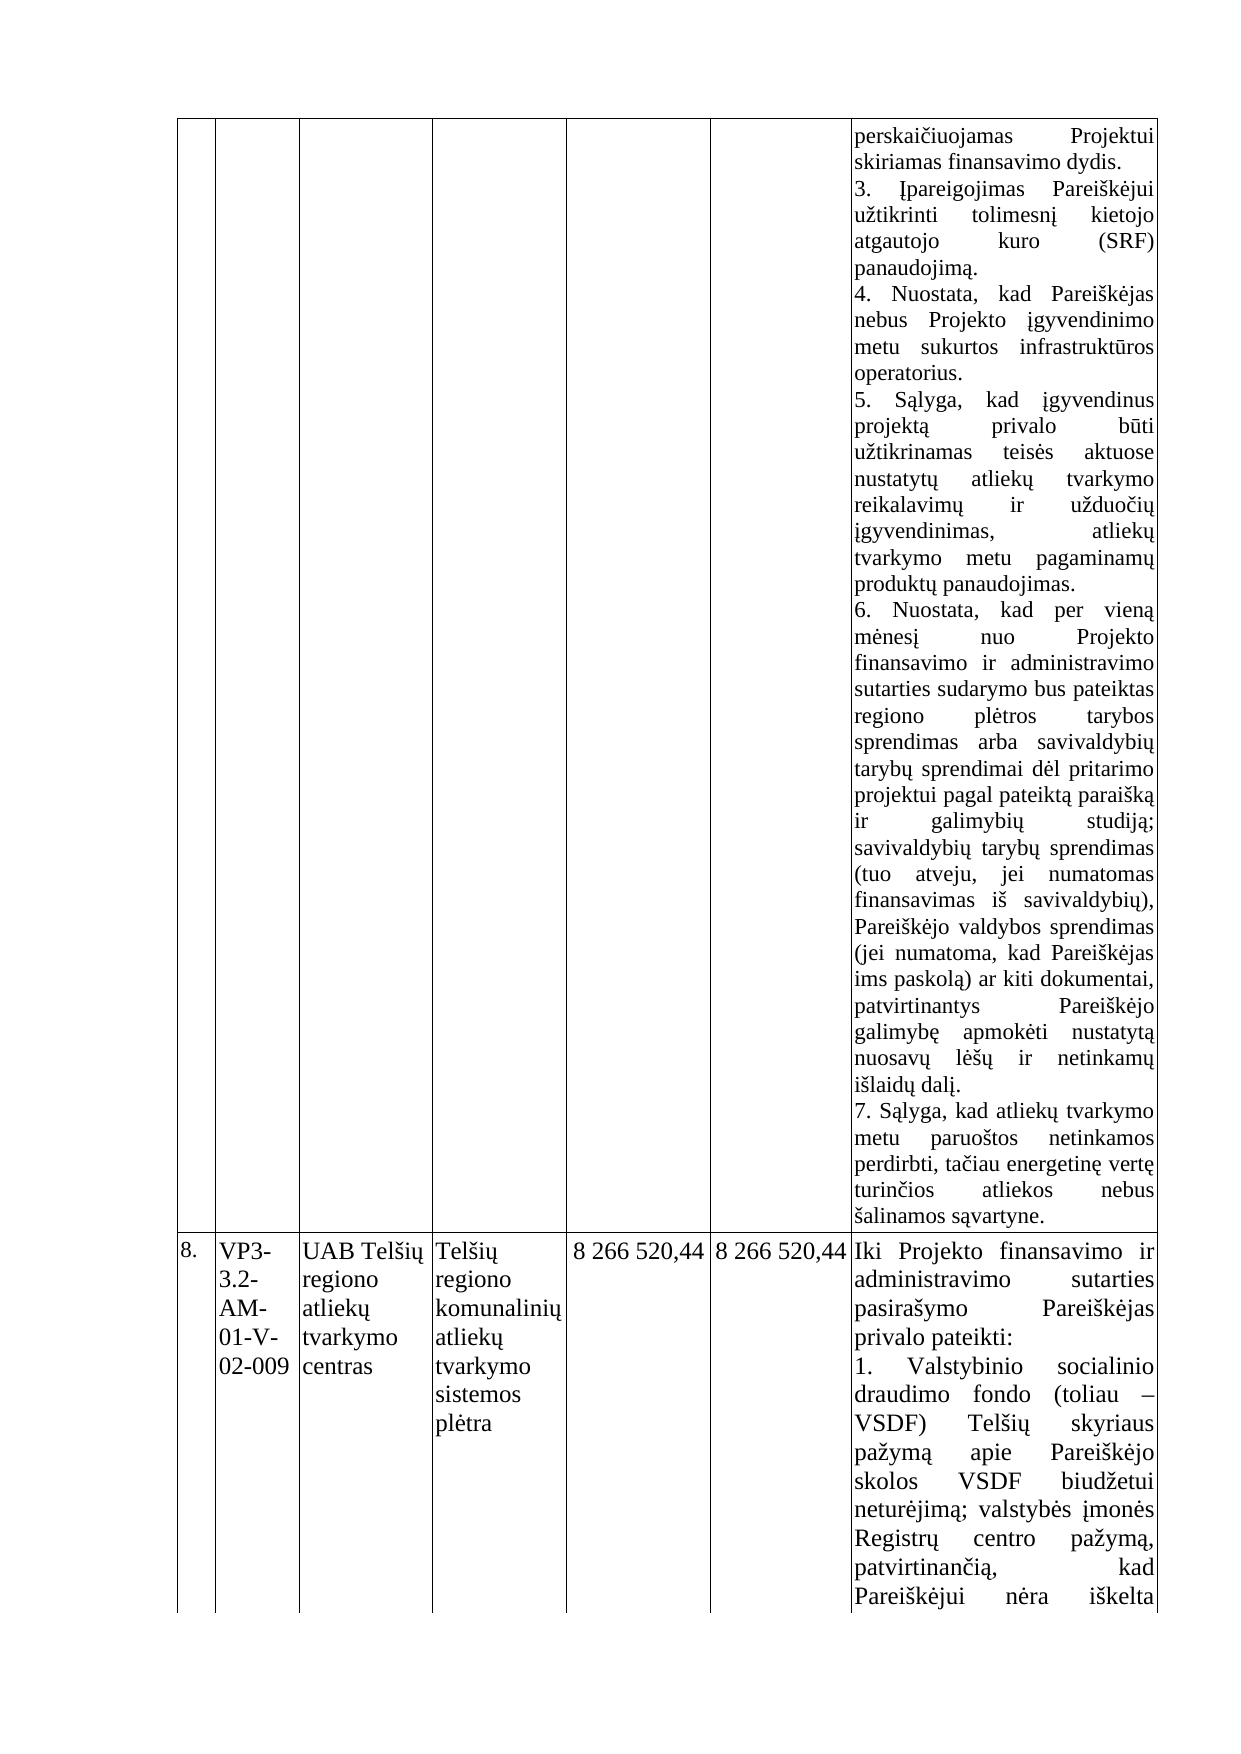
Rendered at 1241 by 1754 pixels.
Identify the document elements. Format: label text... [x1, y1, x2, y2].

table_cell Telšių regiono komunalinių atliekų tvarkymo sistemos plėtra [433, 1233, 566, 1612]
table_cell VP3-3.2-AM-01-V-02-009 [216, 1233, 299, 1612]
table_cell Iki Projekto finansavimo ir administravimo sutarties pasirašymo Pareiškėjas privalo pateikti: 1. Valstybinio socialinio draudimo fondo (toliau – VSDF) Telšių skyriaus pažymą apie Pareiškėjo skolos VSDF biudžetui neturėjimą; valstybės įmonės Registrų centro pažymą, patvirtinančią, kad Pareiškėjui nėra iškelta [852, 1233, 1157, 1612]
table_cell [300, 119, 432, 1232]
table_cell [178, 119, 215, 1232]
table_cell [711, 119, 851, 1232]
table_cell [216, 119, 299, 1232]
table_cell UAB Telšių regiono atliekų tvarkymo centras [300, 1233, 432, 1612]
table_cell perskaičiuojamas Projektui skiriamas finansavimo dydis. 3. Įpareigojimas Pareiškėjui užtikrinti tolimesnį kietojo atgautojo kuro (SRF) panaudojimą. 4. Nuostata, kad Pareiškėjas nebus Projekto įgyvendinimo metu sukurtos infrastruktūros operatorius. 5. Sąlyga, kad įgyvendinus projektą privalo būti užtikrinamas teisės aktuose nustatytų atliekų tvarkymo reikalavimų ir užduočių įgyvendinimas, atliekų tvarkymo metu pagaminamų produktų panaudojimas. 6. Nuostata, kad per vieną mėnesį nuo Projekto finansavimo ir administravimo sutarties sudarymo bus pateiktas regiono plėtros tarybos sprendimas arba savivaldybių tarybų sprendimai dėl pritarimo projektui pagal pateiktą paraišką ir galimybių studiją; savivaldybių tarybų sprendimas (tuo atveju, jei numatomas finansavimas iš savivaldybių), Pareiškėjo valdybos sprendimas (jei numatoma, kad Pareiškėjas ims paskolą) ar kiti dokumentai, patvirtinantys Pareiškėjo galimybę apmokėti nustatytą nuosavų lėšų ir netinkamų išlaidų dalį. 7. Sąlyga, kad atliekų tvarkymo metu paruoštos netinkamos perdirbti, tačiau energetinę vertę turinčios atliekos nebus šalinamos sąvartyne. [852, 119, 1157, 1232]
table_cell 8. [178, 1233, 215, 1612]
table_cell 8 266 520,44 [567, 1233, 710, 1612]
table_cell [567, 119, 710, 1232]
table_cell 8 266 520,44 [711, 1233, 851, 1612]
table_cell [433, 119, 566, 1232]
